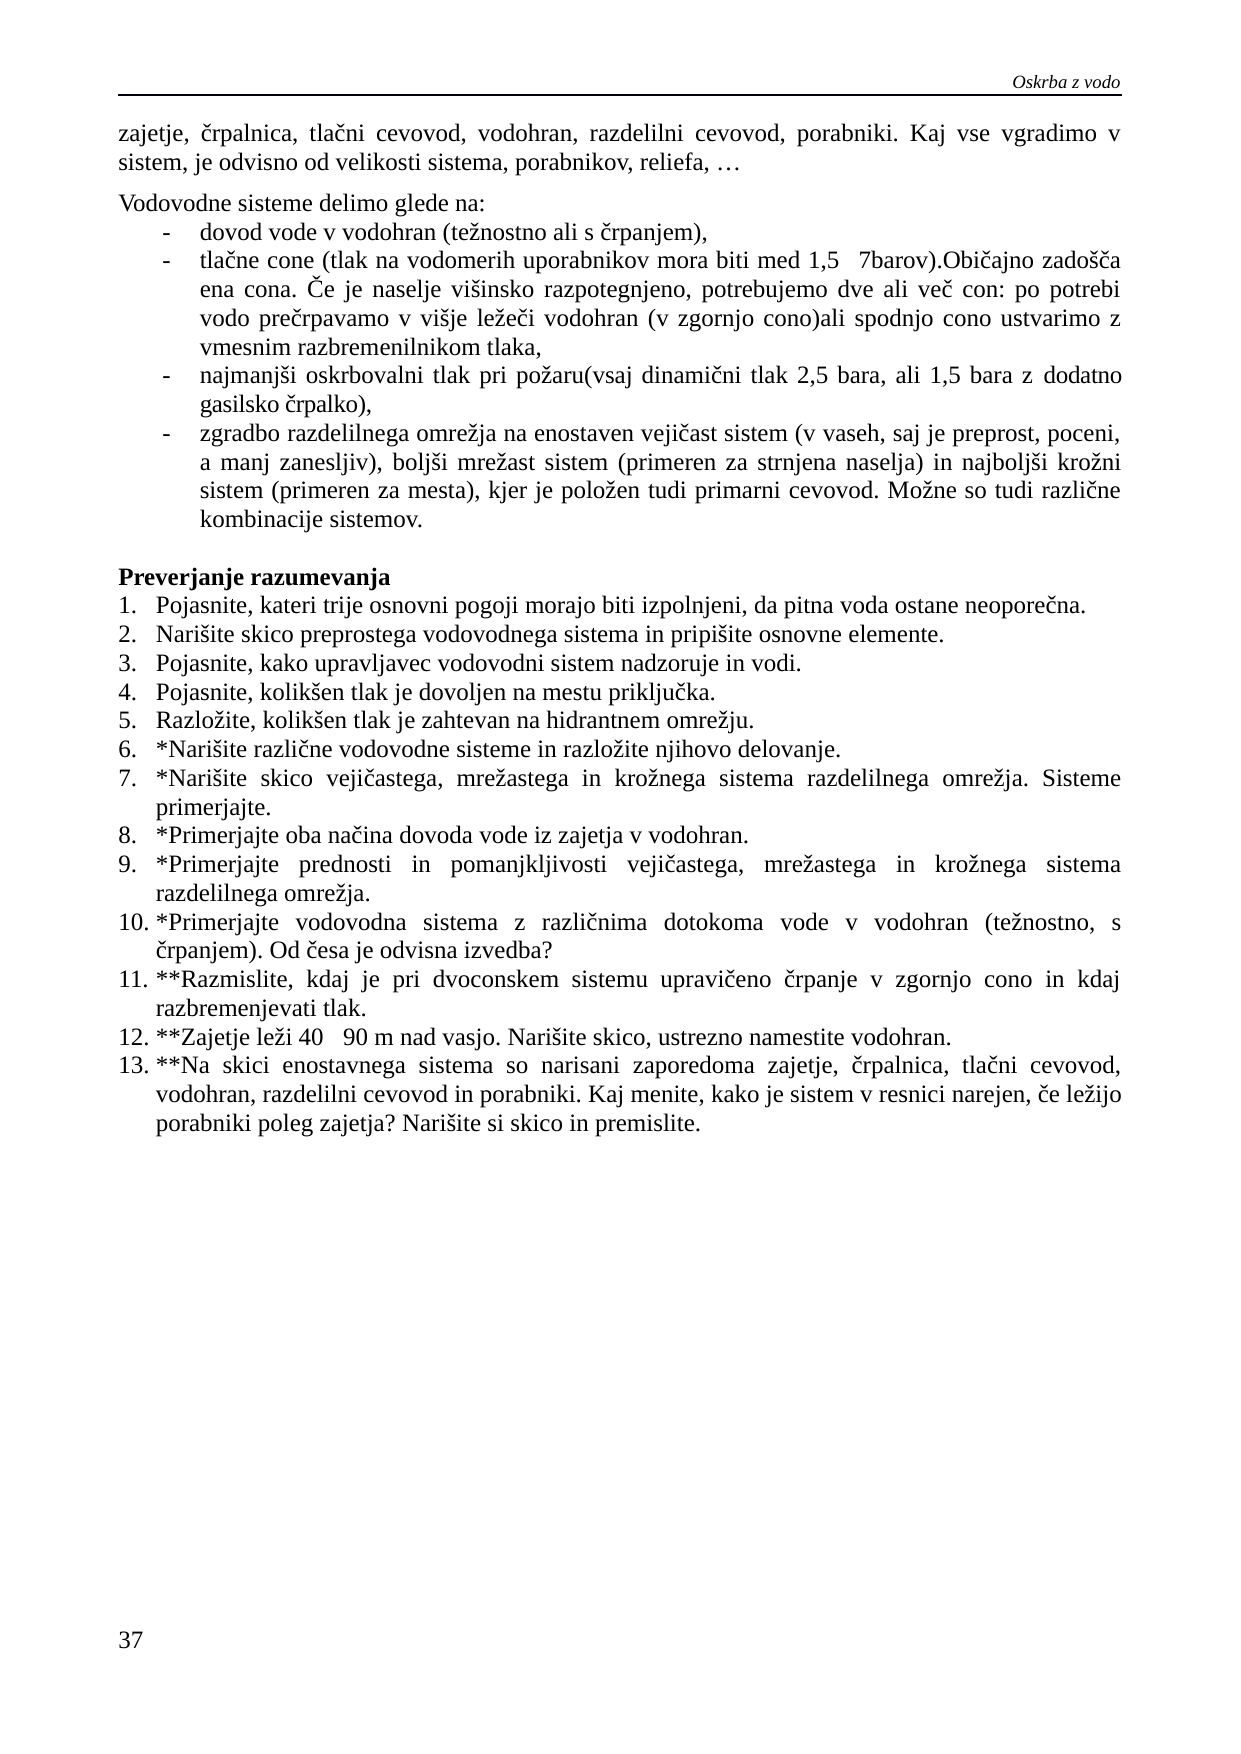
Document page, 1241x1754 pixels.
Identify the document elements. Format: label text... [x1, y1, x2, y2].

list **Zajetje leži 4090 m nad vasjo. Narišite skico, ustrezno namestite vodohran. [118, 1022, 1122, 1051]
list **Razmislite, kdaj je pri dvoconskem sistemu upravičeno črpanje v zgornjo cono in kdaj razbremenjevati tlak. [118, 964, 1122, 1022]
list *Primerjajte vodovodna sistema z različnima dotokoma vode v vodohran (težnostno, s črpanjem). Od česa je odvisna izvedba? [118, 907, 1122, 964]
list Pojasnite, kako upravljavec vodovodni sistem nadzoruje in vodi. [118, 648, 1122, 677]
list *Primerjajte prednosti in pomanjkljivosti vejičastega, mrežastega in krožnega sistema razdelilnega omrežja. [118, 849, 1122, 907]
list najmanjši oskrbovalni tlak pri požaru(vsaj dinamični tlak 2,5 bara, ali 1,5 bara z dodatno gasilsko črpalko), [162, 361, 1122, 418]
text zajetje, črpalnica, tlačni cevovod, vodohran, razdelilni cevovod, porabniki. Kaj vse vgradimo v sistem, je odvisno od velikosti sistema, porabnikov, reliefa, … [118, 118, 1122, 176]
list Pojasnite, kolikšen tlak je dovoljen na mestu priključka. [118, 677, 1122, 706]
list Pojasnite, kateri trije osnovni pogoji morajo biti izpolnjeni, da pitna voda ostane neoporečna. [118, 591, 1122, 619]
list Narišite skico preprostega vodovodnega sistema in pripišite osnovne elemente. [118, 619, 1122, 648]
list *Narišite skico vejičastega, mrežastega in krožnega sistema razdelilnega omrežja. Sisteme primerjajte. [118, 763, 1122, 821]
list tlačne cone (tlak na vodomerih uporabnikov mora biti med 1,57barov).Običajno zadošča ena cona. Če je naselje višinsko razpotegnjeno, potrebujemo dve ali več con: po potrebi vodo prečrpavamo v višje ležeči vodohran (v zgornjo cono)ali spodnjo cono ustvarimo z vmesnim razbremenilnikom tlaka, [162, 246, 1122, 361]
list Razložite, kolikšen tlak je zahtevan na hidrantnem omrežju. [118, 706, 1122, 734]
text Preverjanje razumevanja [118, 562, 1122, 591]
list **Na skici enostavnega sistema so narisani zaporedoma zajetje, črpalnica, tlačni cevovod, vodohran, razdelilni cevovod in porabniki. Kaj menite, kako je sistem v resnici narejen, če ležijo porabniki poleg zajetja? Narišite si skico in premislite. [118, 1051, 1122, 1137]
list *Narišite različne vodovodne sisteme in razložite njihovo delovanje. [118, 734, 1122, 763]
list *Primerjajte oba načina dovoda vode iz zajetja v vodohran. [118, 821, 1122, 849]
text Vodovodne sisteme delimo glede na: [118, 188, 1122, 217]
list zgradbo razdelilnega omrežja na enostaven vejičast sistem (v vaseh, saj je preprost, poceni, a manj zanesljiv), boljši mrežast sistem (primeren za strnjena naselja) in najboljši krožni sistem (primeren za mesta), kjer je položen tudi primarni cevovod. Možne so tudi različne kombinacije sistemov. [162, 418, 1122, 533]
list dovod vode v vodohran (težnostno ali s črpanjem), [162, 217, 1122, 246]
